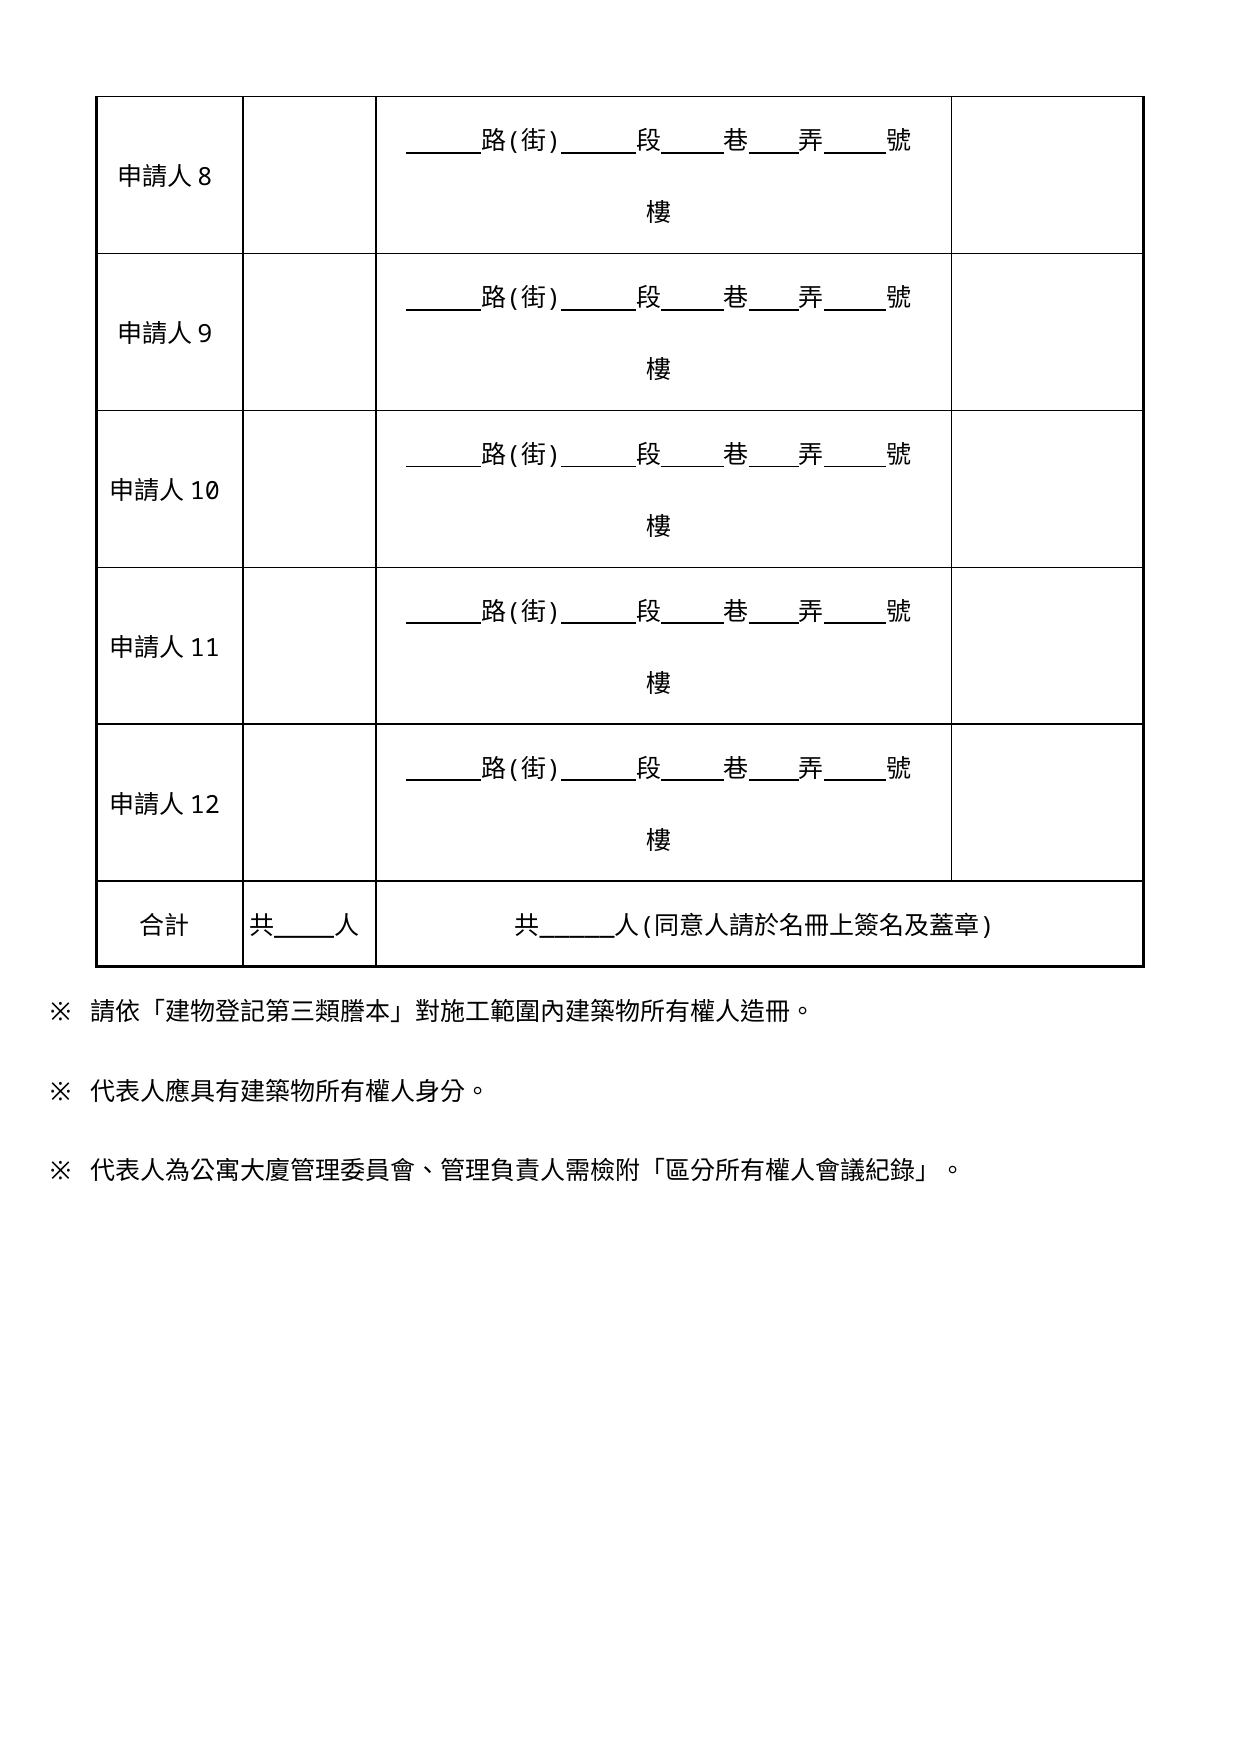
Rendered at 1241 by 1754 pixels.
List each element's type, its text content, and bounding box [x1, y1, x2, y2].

table_cell 路(街) 段 巷 弄 號 樓 [377, 568, 951, 723]
table_cell 路(街) 段 巷 弄 號 樓 [377, 97, 951, 253]
table_cell 路(街) 段 巷 弄 號 樓 [377, 725, 951, 880]
table_cell [952, 725, 1142, 880]
table_cell [952, 411, 1142, 566]
table_cell 申請人11 [98, 568, 242, 723]
table_cell 共_____人(同意人請於名冊上簽名及蓋章) [377, 882, 1142, 965]
table_cell 路(街) 段 巷 弄 號 樓 [377, 254, 951, 409]
text ※ 代表人應具有建築物所有權人身分。 [45, 1047, 1190, 1110]
table_cell 申請人8 [98, 97, 242, 253]
table_cell [244, 411, 375, 566]
text ※ 代表人為公寓大廈管理委員會、管理負責人需檢附「區分所有權人會議紀錄」。 [45, 1127, 1190, 1189]
table_cell [244, 97, 375, 253]
table_cell [244, 725, 375, 880]
table_cell 合計 [98, 882, 242, 965]
table_cell 申請人12 [98, 725, 242, 880]
table_cell 共____人 [244, 882, 375, 965]
table_cell [244, 254, 375, 409]
table_cell [952, 97, 1142, 253]
table_cell [244, 568, 375, 723]
text ※ 請依「建物登記第三類謄本」對施工範圍內建築物所有權人造冊。 [45, 968, 1190, 1031]
table_cell [952, 568, 1142, 723]
table_cell 申請人10 [98, 411, 242, 566]
table_cell 申請人9 [98, 254, 242, 409]
table_cell 路(街) 段 巷 弄 號 樓 [377, 411, 951, 566]
table_cell [952, 254, 1142, 409]
